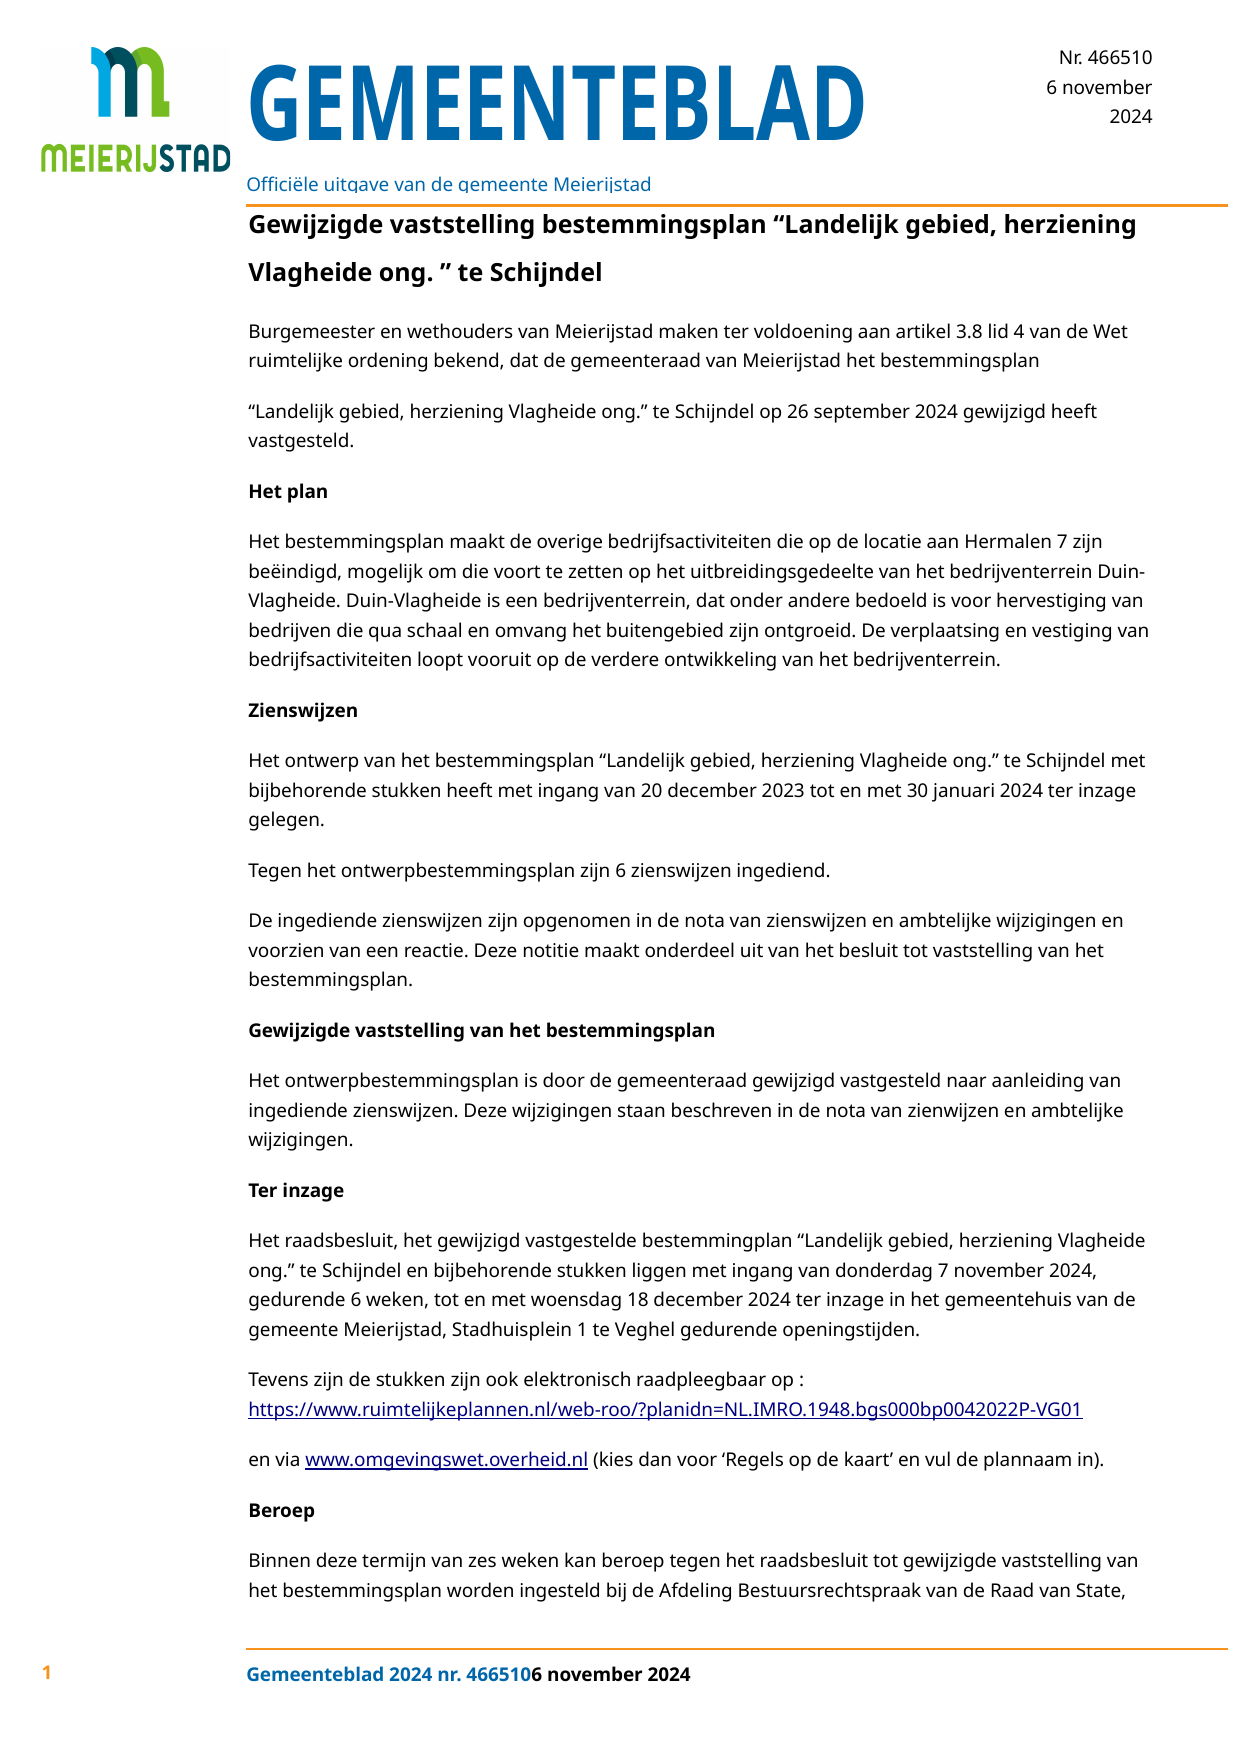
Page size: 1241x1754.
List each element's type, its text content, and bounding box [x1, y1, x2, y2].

text Binnen deze termijn van zes weken kan beroep tegen het raadsbesluit tot gewijzigde vaststelling van het bestemmingsplan worden ingesteld bij de Afdeling Bestuursrechtspraak van de Raad van State, [248, 1547, 1152, 1603]
text Tegen het ontwerpbestemmingsplan zijn 6 zienswijzen ingediend. [248, 857, 1152, 883]
text Gewijzigde vaststelling bestemmingsplan “Landelijk gebied, herziening Vlagheide ong. ” te Schijndel [248, 207, 1152, 288]
text Tevens zijn de stukken zijn ook elektronisch raadpleegbaar op : https://www.ruimtelijkeplannen.nl/web-roo/?planidn=NL.IMRO.1948.bgs000bp0042022P-VG01 [248, 1367, 1152, 1422]
text Het plan [248, 478, 1152, 504]
text Ter inzage [248, 1177, 1152, 1203]
text Het bestemmingsplan maakt de overige bedrijfsactiviteiten die op de locatie aan Hermalen 7 zijn beëindigd, mogelijk om die voort te zetten op het uitbreidingsgedeelte van het bedrijventerrein Duin‐Vlagheide. Duin-Vlagheide is een bedrijventerrein, dat onder andere bedoeld is voor hervestiging van bedrijven die qua schaal en omvang het buitengebied zijn ontgroeid. De verplaatsing en vestiging van bedrijfsactiviteiten loopt vooruit op de verdere ontwikkeling van het bedrijventerrein. [248, 528, 1152, 672]
picture [41, 47, 231, 172]
text Het ontwerp van het bestemmingsplan “Landelijk gebied, herziening Vlagheide ong.” te Schijndel met bijbehorende stukken heeft met ingang van 20 december 2023 tot en met 30 januari 2024 ter inzage gelegen. [248, 747, 1152, 832]
text en via www.omgevingswet.overheid.nl (kies dan voor ‘Regels op de kaart’ en vul de plannaam in). [248, 1447, 1152, 1472]
text “Landelijk gebied, herziening Vlagheide ong.” te Schijndel op 26 september 2024 gewijzigd heeft vastgesteld. [248, 398, 1152, 453]
text De ingediende zienswijzen zijn opgenomen in de nota van zienswijzen en ambtelijke wijzigingen en voorzien van een reactie. Deze notitie maakt onderdeel uit van het besluit tot vaststelling van het bestemmingsplan. [248, 907, 1152, 992]
text Het raadsbesluit, het gewijzigd vastgestelde bestemmingplan “Landelijk gebied, herziening Vlagheide ong.” te Schijndel en bijbehorende stukken liggen met ingang van donderdag 7 november 2024, gedurende 6 weken, tot en met woensdag 18 december 2024 ter inzage in het gemeentehuis van de gemeente Meierijstad, Stadhuisplein 1 te Veghel gedurende openingstijden. [248, 1227, 1152, 1342]
text Zienswijzen [248, 697, 1152, 723]
text Burgemeester en wethouders van Meierijstad maken ter voldoening aan artikel 3.8 lid 4 van de Wet ruimtelijke ordening bekend, dat de gemeenteraad van Meierijstad het bestemmingsplan [248, 318, 1152, 373]
text Gewijzigde vaststelling van het bestemmingsplan [248, 1017, 1152, 1043]
text Beroep [248, 1497, 1152, 1523]
text Het ontwerpbestemmingsplan is door de gemeenteraad gewijzigd vastgesteld naar aanleiding van ingediende zienswijzen. Deze wijzigingen staan beschreven in de nota van zienwijzen en ambtelijke wijzigingen. [248, 1067, 1152, 1152]
